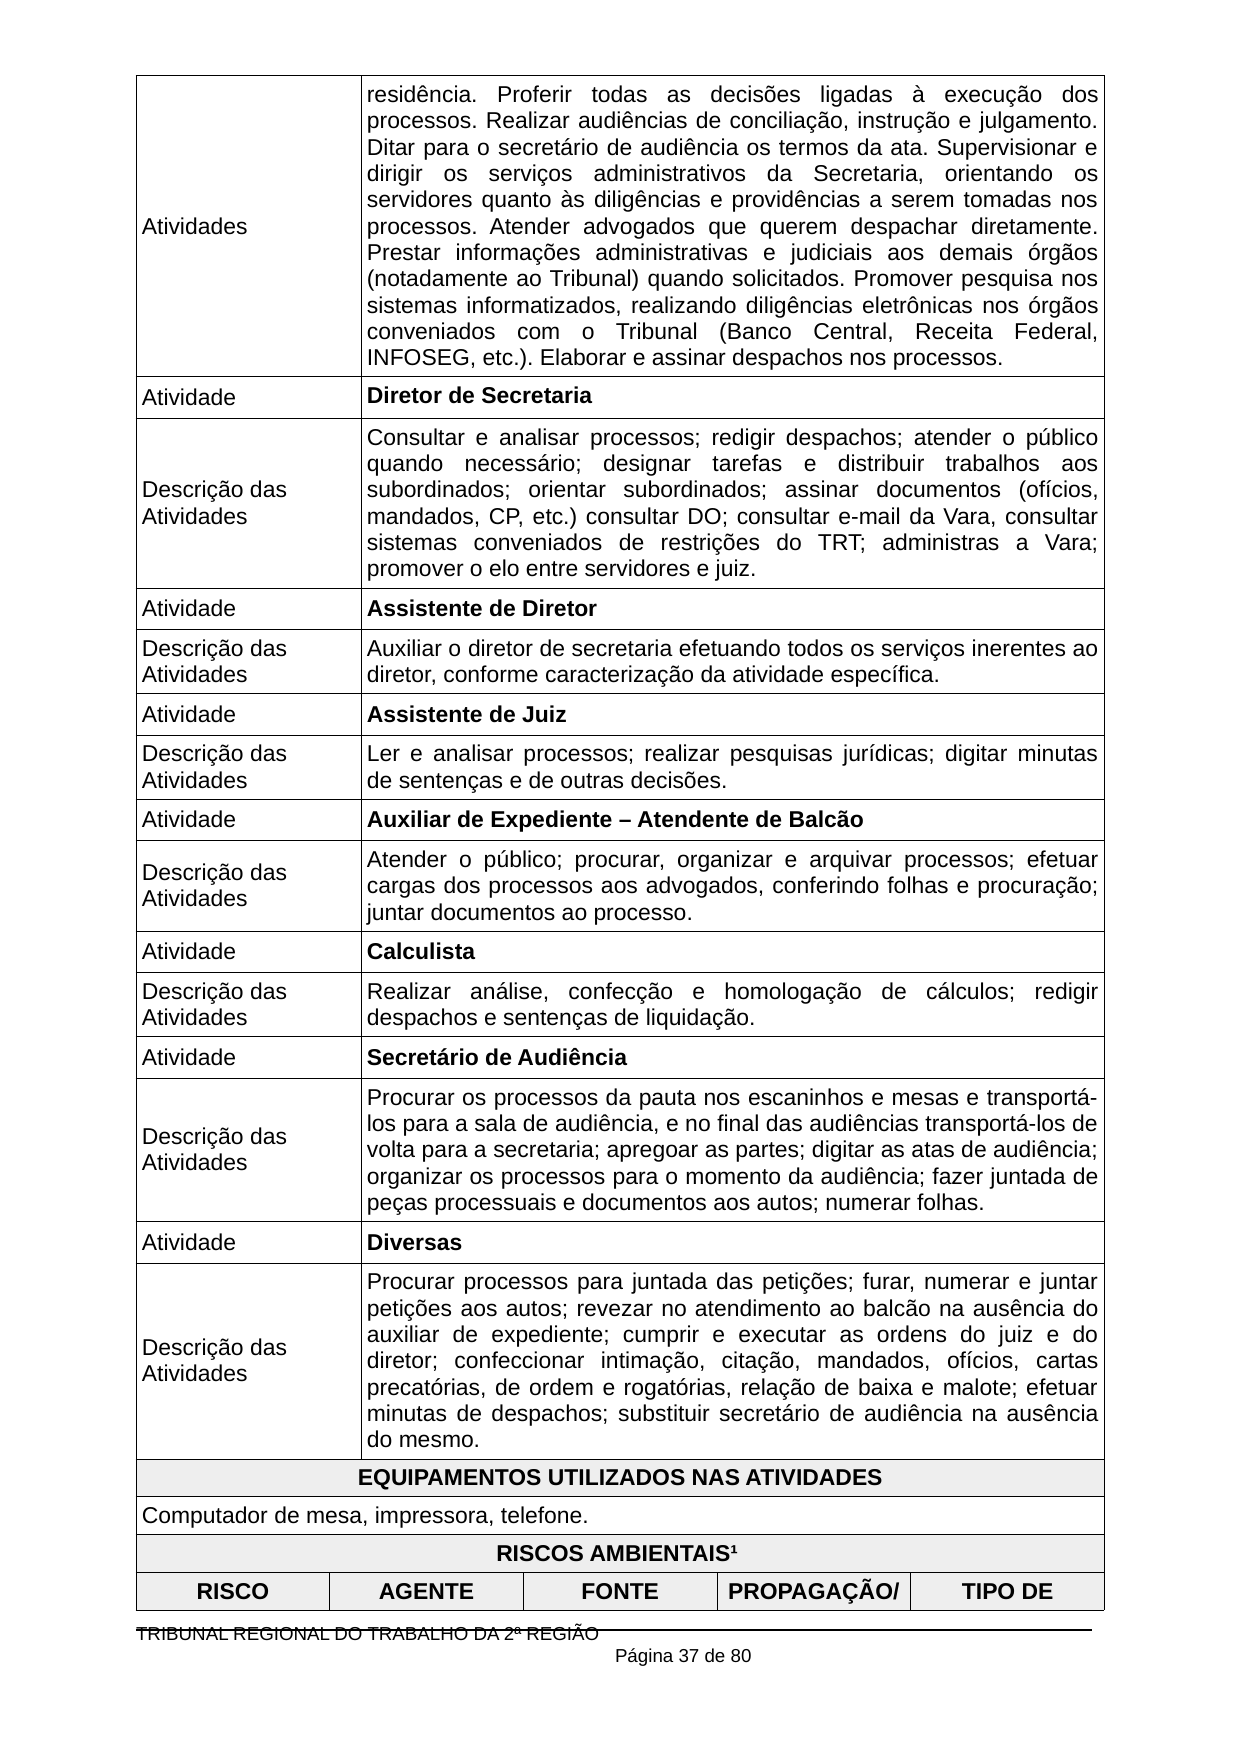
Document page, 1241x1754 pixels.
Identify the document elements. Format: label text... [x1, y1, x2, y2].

table_cell RISCO [137, 1573, 329, 1610]
table_cell Atender o público; procurar, organizar e arquivar processos; efetuar cargas dos processos aos advogados, conferindo folhas e procuração; juntar documentos ao processo. [362, 841, 1104, 931]
table_cell residência. Proferir todas as decisões ligadas à execução dos processos. Realizar audiências de conciliação, instrução e julgamento. Ditar para o secretário de audiência os termos da ata. Supervisionar e dirigir os serviços administrativos da Secretaria, orientando os servidores quanto às diligências e providências a serem tomadas nos processos. Atender advogados que querem despachar diretamente. Prestar informações administrativas e judiciais aos demais órgãos (notadamente ao Tribunal) quando solicitados. Promover pesquisa nos sistemas informatizados, realizando diligências eletrônicas nos órgãos conveniados com o Tribunal (Banco Central, Receita Federal, INFOSEG, etc.). Elaborar e assinar despachos nos processos. [362, 76, 1104, 376]
table_cell Atividade [137, 1037, 361, 1078]
table_cell Diversas [362, 1222, 1104, 1262]
table_cell Secretário de Audiência [362, 1037, 1104, 1078]
table_cell Procurar os processos da pauta nos escaninhos e mesas e transportá-los para a sala de audiência, e no final das audiências transportá-los de volta para a secretaria; apregoar as partes; digitar as atas de audiência; organizar os processos para o momento da audiência; fazer juntada de peças processuais e documentos aos autos; numerar folhas. [362, 1079, 1104, 1221]
table_cell Atividades [137, 76, 361, 376]
table_cell Descrição das Atividades [137, 973, 361, 1036]
table_cell Atividade [137, 1222, 361, 1262]
table_cell Atividade [137, 932, 361, 972]
table_cell Descrição das Atividades [137, 1079, 361, 1221]
table_cell Descrição das Atividades [137, 841, 361, 931]
table_cell Descrição das Atividades [137, 736, 361, 799]
table_cell Auxiliar de Expediente – Atendente de Balcão [362, 800, 1104, 840]
table_cell Descrição das Atividades [137, 419, 361, 587]
table_cell Atividade [137, 377, 361, 418]
table_cell Calculista [362, 932, 1104, 972]
table_cell FONTE [524, 1573, 717, 1610]
table_cell Diretor de Secretaria [362, 377, 1104, 418]
table_cell Atividade [137, 800, 361, 840]
table_cell Descrição das Atividades [137, 630, 361, 693]
table_cell Assistente de Juiz [362, 694, 1104, 734]
table_cell Atividade [137, 589, 361, 629]
table_cell EQUIPAMENTOS UTILIZADOS NAS ATIVIDADES [137, 1460, 1104, 1496]
table_cell PROPAGAÇÃO/ [718, 1573, 910, 1610]
table_cell Ler e analisar processos; realizar pesquisas jurídicas; digitar minutas de sentenças e de outras decisões. [362, 736, 1104, 799]
table_cell Assistente de Diretor [362, 589, 1104, 629]
table_cell Atividade [137, 694, 361, 734]
table_cell RISCOS AMBIENTAIS¹ [137, 1535, 1104, 1572]
table_cell Realizar análise, confecção e homologação de cálculos; redigir despachos e sentenças de liquidação. [362, 973, 1104, 1036]
table_cell TIPO DE [911, 1573, 1104, 1610]
table_cell Consultar e analisar processos; redigir despachos; atender o público quando necessário; designar tarefas e distribuir trabalhos aos subordinados; orientar subordinados; assinar documentos (ofícios, mandados, CP, etc.) consultar DO; consultar e-mail da Vara, consultar sistemas conveniados de restrições do TRT; administras a Vara; promover o elo entre servidores e juiz. [362, 419, 1104, 587]
table_cell Procurar processos para juntada das petições; furar, numerar e juntar petições aos autos; revezar no atendimento ao balcão na ausência do auxiliar de expediente; cumprir e executar as ordens do juiz e do diretor; confeccionar intimação, citação, mandados, ofícios, cartas precatórias, de ordem e rogatórias, relação de baixa e malote; efetuar minutas de despachos; substituir secretário de audiência na ausência do mesmo. [362, 1264, 1104, 1458]
table_cell AGENTE [330, 1573, 523, 1610]
table_cell Computador de mesa, impressora, telefone. [137, 1497, 1104, 1534]
table_cell Auxiliar o diretor de secretaria efetuando todos os serviços inerentes ao diretor, conforme caracterização da atividade específica. [362, 630, 1104, 693]
table_cell Descrição das Atividades [137, 1264, 361, 1458]
